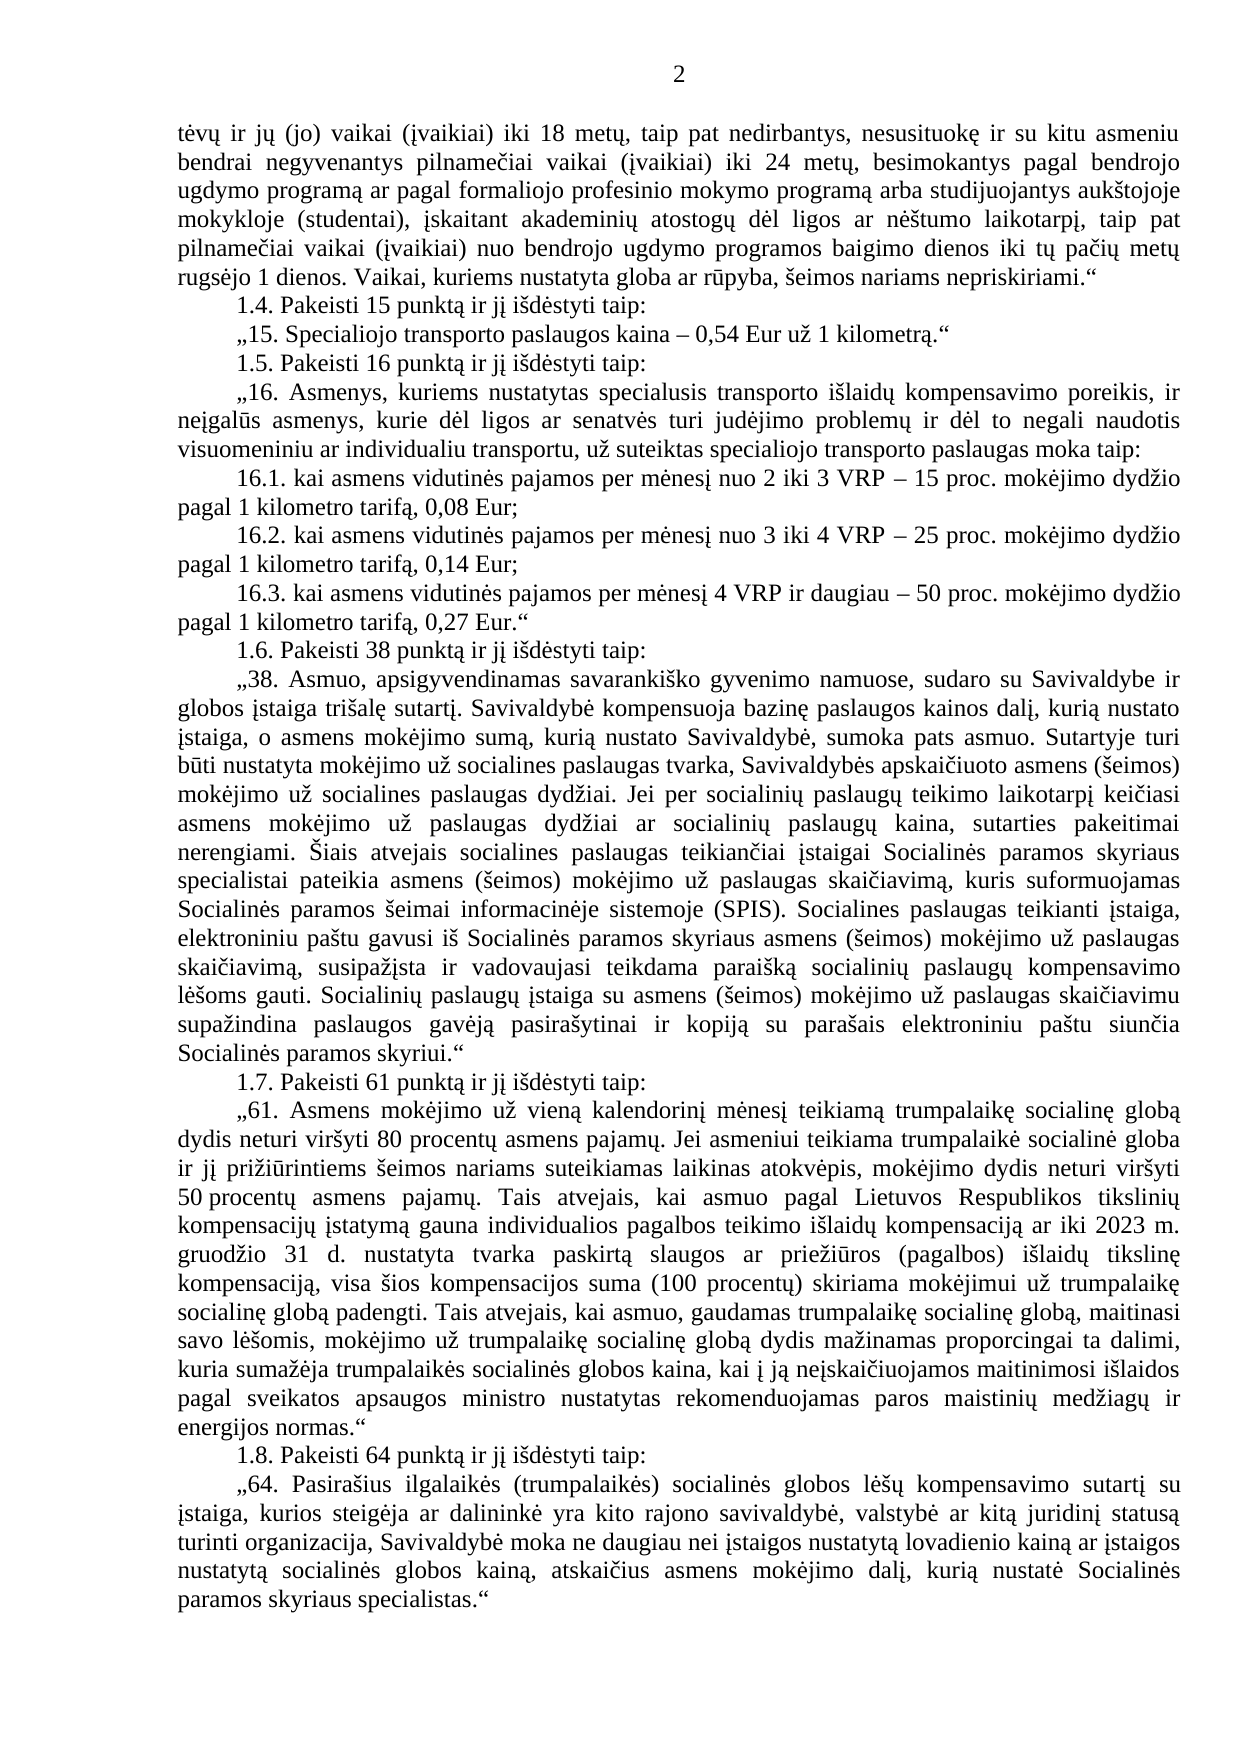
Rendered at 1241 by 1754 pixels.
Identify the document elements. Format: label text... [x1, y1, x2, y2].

text 16.1. kai asmens vidutinės pajamos per mėnesį nuo 2 iki 3 VRP – 15 proc. mokėjimo dydžio pagal 1 kilometro tarifą, 0,08 Eur; [177, 463, 1181, 521]
text „61. Asmens mokėjimo už vieną kalendorinį mėnesį teikiamą trumpalaikę socialinę globą dydis neturi viršyti 80 procentų asmens pajamų. Jei asmeniui teikiama trumpalaikė socialinė globa ir jį prižiūrintiems šeimos nariams suteikiamas laikinas atokvėpis, mokėjimo dydis neturi viršyti 50 procentų asmens pajamų. Tais atvejais, kai asmuo pagal Lietuvos Respublikos tikslinių kompensacijų įstatymą gauna individualios pagalbos teikimo išlaidų kompensaciją ar iki 2023 m. gruodžio 31 d. nustatyta tvarka paskirtą slaugos ar priežiūros (pagalbos) išlaidų tikslinę kompensaciją, visa šios kompensacijos suma (100 procentų) skiriama mokėjimui už trumpalaikę socialinę globą padengti. Tais atvejais, kai asmuo, gaudamas trumpalaikę socialinę globą, maitinasi savo lėšomis, mokėjimo už trumpalaikę socialinę globą dydis mažinamas proporcingai ta dalimi, kuria sumažėja trumpalaikės socialinės globos kaina, kai į ją neįskaičiuojamos maitinimosi išlaidos pagal sveikatos apsaugos ministro nustatytas rekomenduojamas paros maistinių medžiagų ir energijos normas.“ [177, 1096, 1181, 1441]
text 1.6. Pakeisti 38 punktą ir jį išdėstyti taip: [177, 636, 1181, 664]
text 16.2. kai asmens vidutinės pajamos per mėnesį nuo 3 iki 4 VRP – 25 proc. mokėjimo dydžio pagal 1 kilometro tarifą, 0,14 Eur; [177, 521, 1181, 578]
text „38. Asmuo, apsigyvendinamas savarankiško gyvenimo namuose, sudaro su Savivaldybe ir globos įstaiga trišalę sutartį. Savivaldybė kompensuoja bazinę paslaugos kainos dalį, kurią nustato įstaiga, o asmens mokėjimo sumą, kurią nustato Savivaldybė, sumoka pats asmuo. Sutartyje turi būti nustatyta mokėjimo už socialines paslaugas tvarka, Savivaldybės apskaičiuoto asmens (šeimos) mokėjimo už socialines paslaugas dydžiai. Jei per socialinių paslaugų teikimo laikotarpį keičiasi asmens mokėjimo už paslaugas dydžiai ar socialinių paslaugų kaina, sutarties pakeitimai nerengiami. Šiais atvejais socialines paslaugas teikiančiai įstaigai Socialinės paramos skyriaus specialistai pateikia asmens (šeimos) mokėjimo už paslaugas skaičiavimą, kuris suformuojamas Socialinės paramos šeimai informacinėje sistemoje (SPIS). Socialines paslaugas teikianti įstaiga, elektroniniu paštu gavusi iš Socialinės paramos skyriaus asmens (šeimos) mokėjimo už paslaugas skaičiavimą, susipažįsta ir vadovaujasi teikdama paraišką socialinių paslaugų kompensavimo lėšoms gauti. Socialinių paslaugų įstaiga su asmens (šeimos) mokėjimo už paslaugas skaičiavimu supažindina paslaugos gavėją pasirašytinai ir kopiją su parašais elektroniniu paštu siunčia Socialinės paramos skyriui.“ [177, 664, 1181, 1067]
text 16.3. kai asmens vidutinės pajamos per mėnesį 4 VRP ir daugiau – 50 proc. mokėjimo dydžio pagal 1 kilometro tarifą, 0,27 Eur.“ [177, 578, 1181, 636]
text 1.4. Pakeisti 15 punktą ir jį išdėstyti taip: [177, 291, 1181, 319]
text „15. Specialiojo transporto paslaugos kaina – 0,54 Eur už 1 kilometrą.“ [177, 319, 1181, 348]
text tėvų ir jų (jo) vaikai (įvaikiai) iki 18 metų, taip pat nedirbantys, nesusituokę ir su kitu asmeniu bendrai negyvenantys pilnamečiai vaikai (įvaikiai) iki 24 metų, besimokantys pagal bendrojo ugdymo programą ar pagal formaliojo profesinio mokymo programą arba studijuojantys aukštojoje mokykloje (studentai), įskaitant akademinių atostogų dėl ligos ar nėštumo laikotarpį, taip pat pilnamečiai vaikai (įvaikiai) nuo bendrojo ugdymo programos baigimo dienos iki tų pačių metų rugsėjo 1 dienos. Vaikai, kuriems nustatyta globa ar rūpyba, šeimos nariams nepriskiriami.“ [177, 118, 1181, 291]
text 1.5. Pakeisti 16 punktą ir jį išdėstyti taip: [177, 348, 1181, 377]
text 1.7. Pakeisti 61 punktą ir jį išdėstyti taip: [177, 1067, 1181, 1096]
text 1.8. Pakeisti 64 punktą ir jį išdėstyti taip: [177, 1441, 1181, 1469]
text „16. Asmenys, kuriems nustatytas specialusis transporto išlaidų kompensavimo poreikis, ir neįgalūs asmenys, kurie dėl ligos ar senatvės turi judėjimo problemų ir dėl to negali naudotis visuomeniniu ar individualiu transportu, už suteiktas specialiojo transporto paslaugas moka taip: [177, 377, 1181, 463]
text „64. Pasirašius ilgalaikės (trumpalaikės) socialinės globos lėšų kompensavimo sutartį su įstaiga, kurios steigėja ar dalininkė yra kito rajono savivaldybė, valstybė ar kitą juridinį statusą turinti organizacija, Savivaldybė moka ne daugiau nei įstaigos nustatytą lovadienio kainą ar įstaigos nustatytą socialinės globos kainą, atskaičius asmens mokėjimo dalį, kurią nustatė Socialinės paramos skyriaus specialistas.“ [177, 1469, 1181, 1613]
